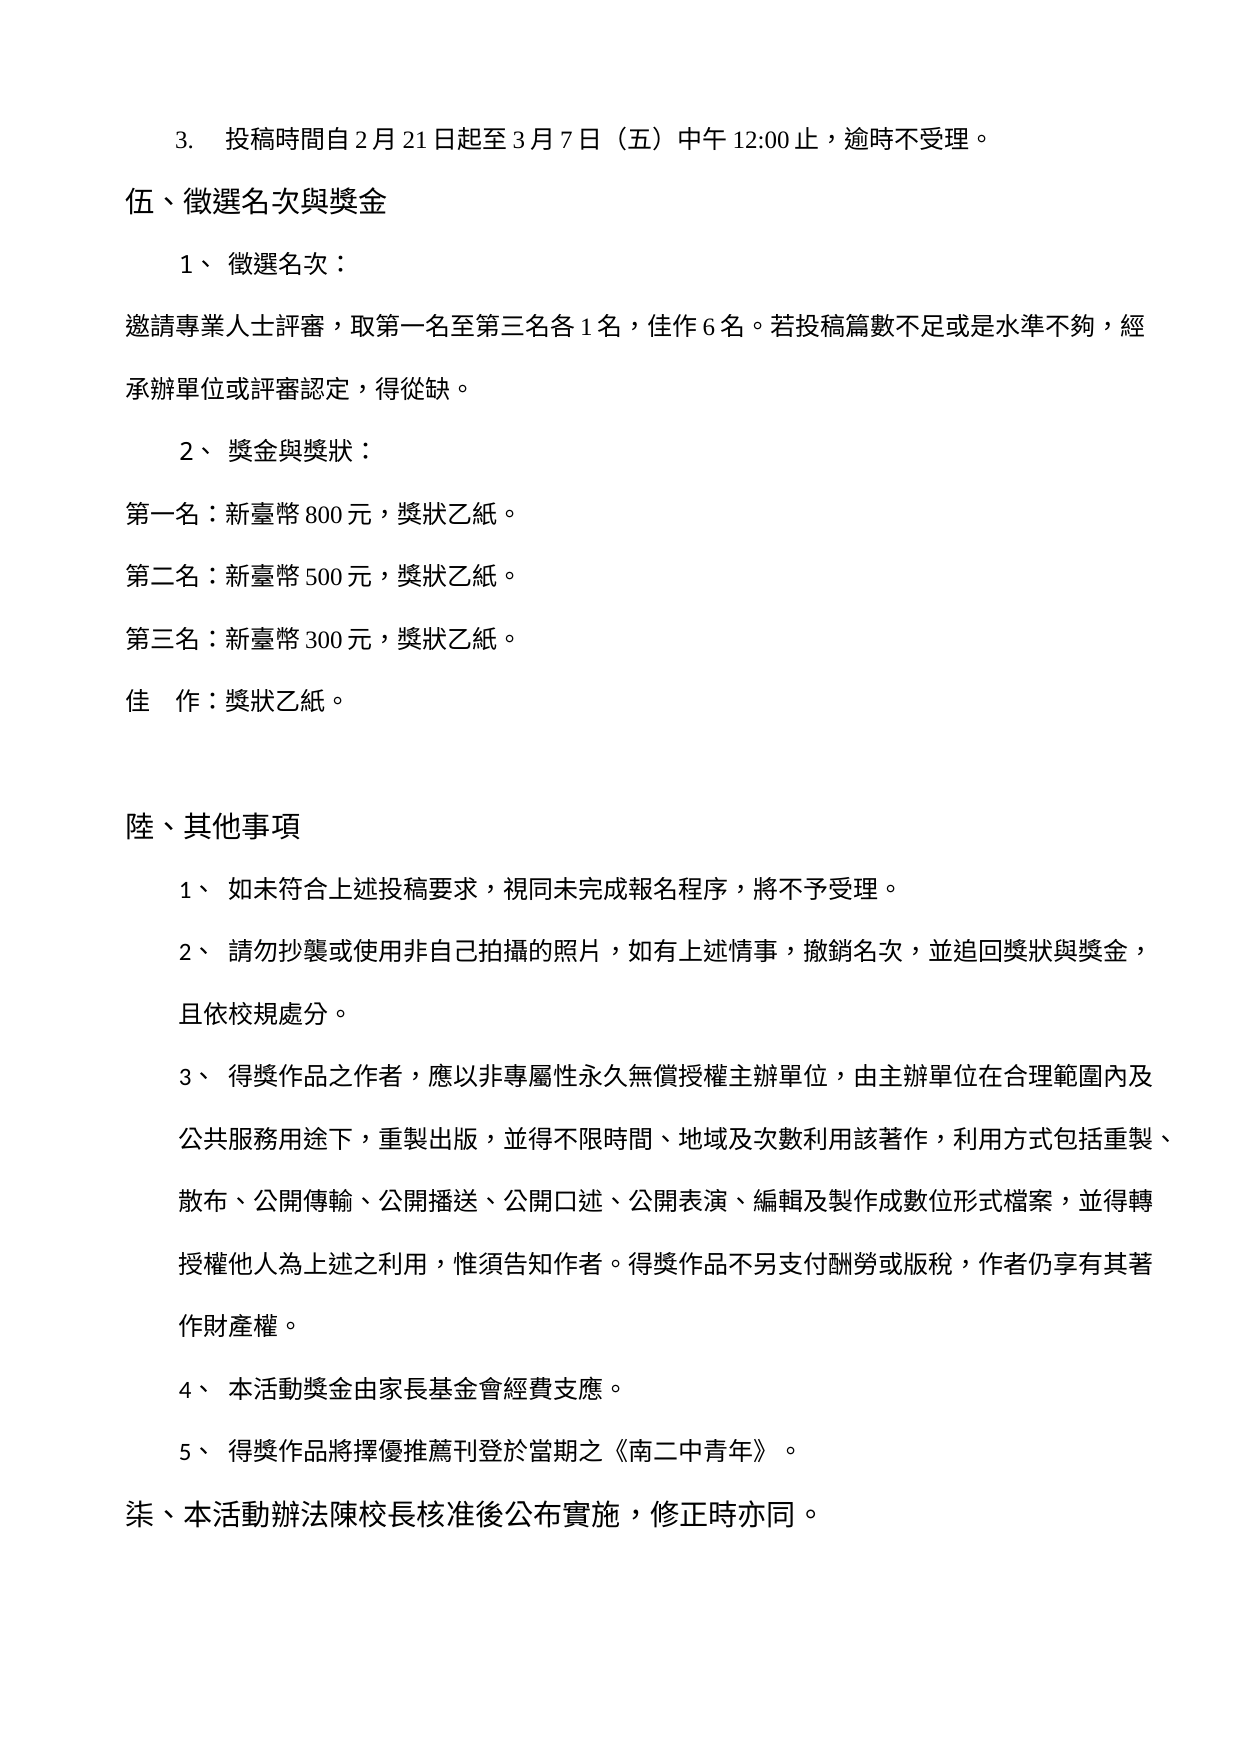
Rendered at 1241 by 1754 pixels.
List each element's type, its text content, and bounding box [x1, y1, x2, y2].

list 本活動獎金由家長基金會經費支應。 [178, 1346, 1165, 1408]
list 得獎作品之作者，應以非專屬性永久無償授權主辦單位，由主辦單位在合理範圍內及公共服務用途下，重製出版，並得不限時間、地域及次數利用該著作，利用方式包括重製、散布、公開傳輸、公開播送、公開口述、公開表演、編輯及製作成數位形式檔案，並得轉授權他人為上述之利用，惟須告知作者。得獎作品不另支付酬勞或版稅，作者仍享有其著作財產權。 [178, 1033, 1165, 1346]
list 徵選名次與獎金 [125, 158, 1165, 221]
list 請勿抄襲或使用非自己拍攝的照片，如有上述情事，撤銷名次，並追回獎狀與獎金，且依校規處分。 [178, 908, 1165, 1033]
text 第二名：新臺幣500元，獎狀乙紙。 [125, 533, 1165, 596]
text 第一名：新臺幣800元，獎狀乙紙。 [125, 471, 1165, 533]
list 徵選名次： [178, 221, 1165, 283]
text 佳 作：獎狀乙紙。 [125, 658, 1165, 721]
list 獎金與獎狀： [178, 408, 1165, 471]
list 其他事項 [125, 783, 1165, 846]
list 得獎作品將擇優推薦刊登於當期之《南二中青年》。 [178, 1408, 1165, 1471]
list 投稿時間自2月21日起至3月7日（五）中午12:00止，逾時不受理。 [175, 96, 1165, 158]
text 邀請專業人士評審，取第一名至第三名各1名，佳作6名。若投稿篇數不足或是水準不夠，經承辦單位或評審認定，得從缺。 [125, 283, 1165, 408]
list 如未符合上述投稿要求，視同未完成報名程序，將不予受理。 [178, 846, 1165, 908]
list 本活動辦法陳校長核准後公布實施，修正時亦同。 [125, 1471, 1165, 1533]
text 第三名：新臺幣300元，獎狀乙紙。 [125, 596, 1165, 658]
